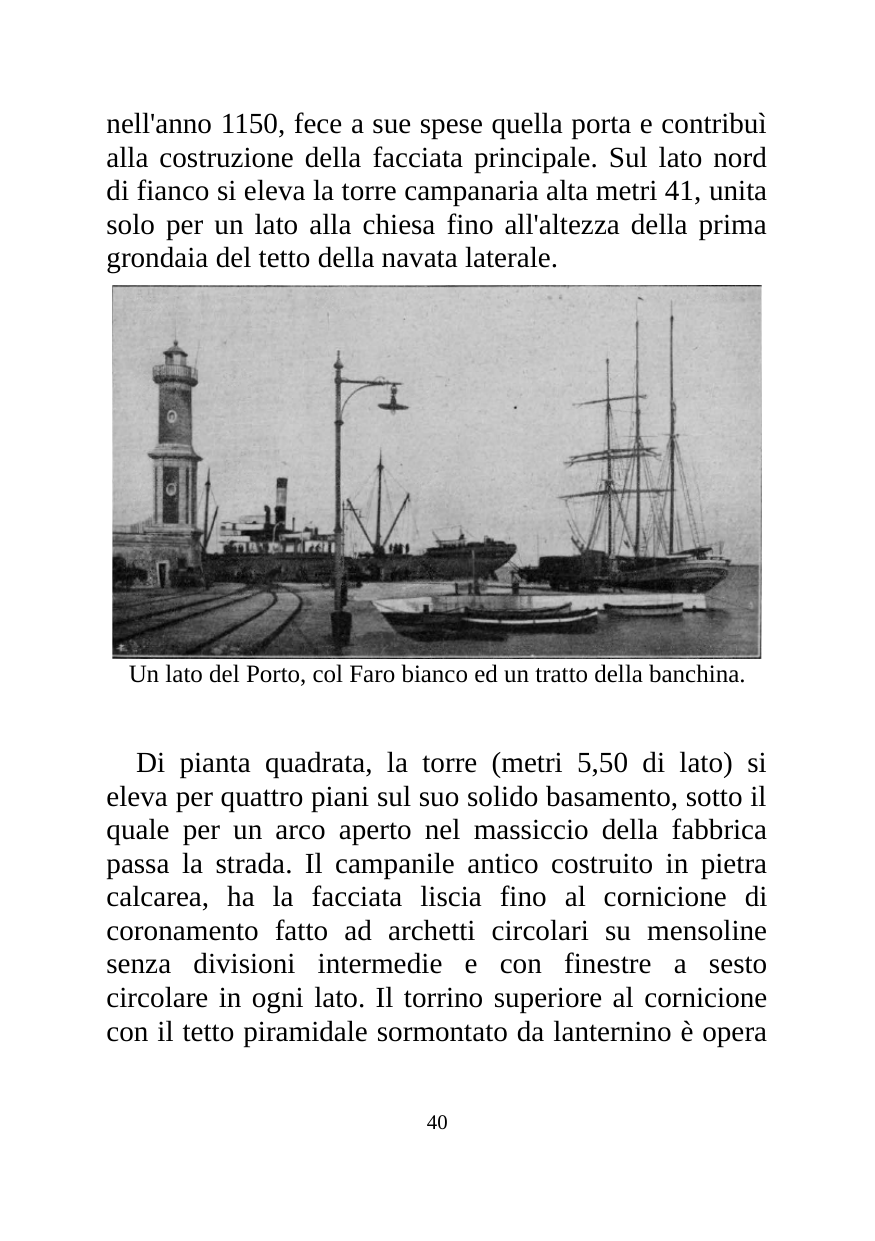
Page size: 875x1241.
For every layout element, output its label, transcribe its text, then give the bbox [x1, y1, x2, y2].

text Di pianta quadrata, la torre (metri 5,50 di lato) si eleva per quattro piani sul suo solido basamento, sotto il quale per un arco aperto nel massiccio della fabbrica passa la strada. Il campanile antico costruito in pietra calcarea, ha la facciata liscia fino al cornicione di coronamento fatto ad archetti circolari su mensoline senza divisioni intermedie e con finestre a sesto circolare in ogni lato. Il torrino superiore al cornicione con il tetto piramidale sormontato da lanternino è opera [106, 274, 768, 1047]
text Un lato del Porto, col Faro bianco ed un tratto della banchina. [112, 659, 762, 687]
text nell'anno 1150, fece a sue spese quella porta e contribuì alla costruzione della facciata principale. Sul lato nord di fianco si eleva la torre campanaria alta metri 41, unita solo per un lato alla chiesa fino all'altezza della prima grondaia del tetto della navata laterale. [106, 106, 768, 274]
picture [112, 285, 762, 659]
